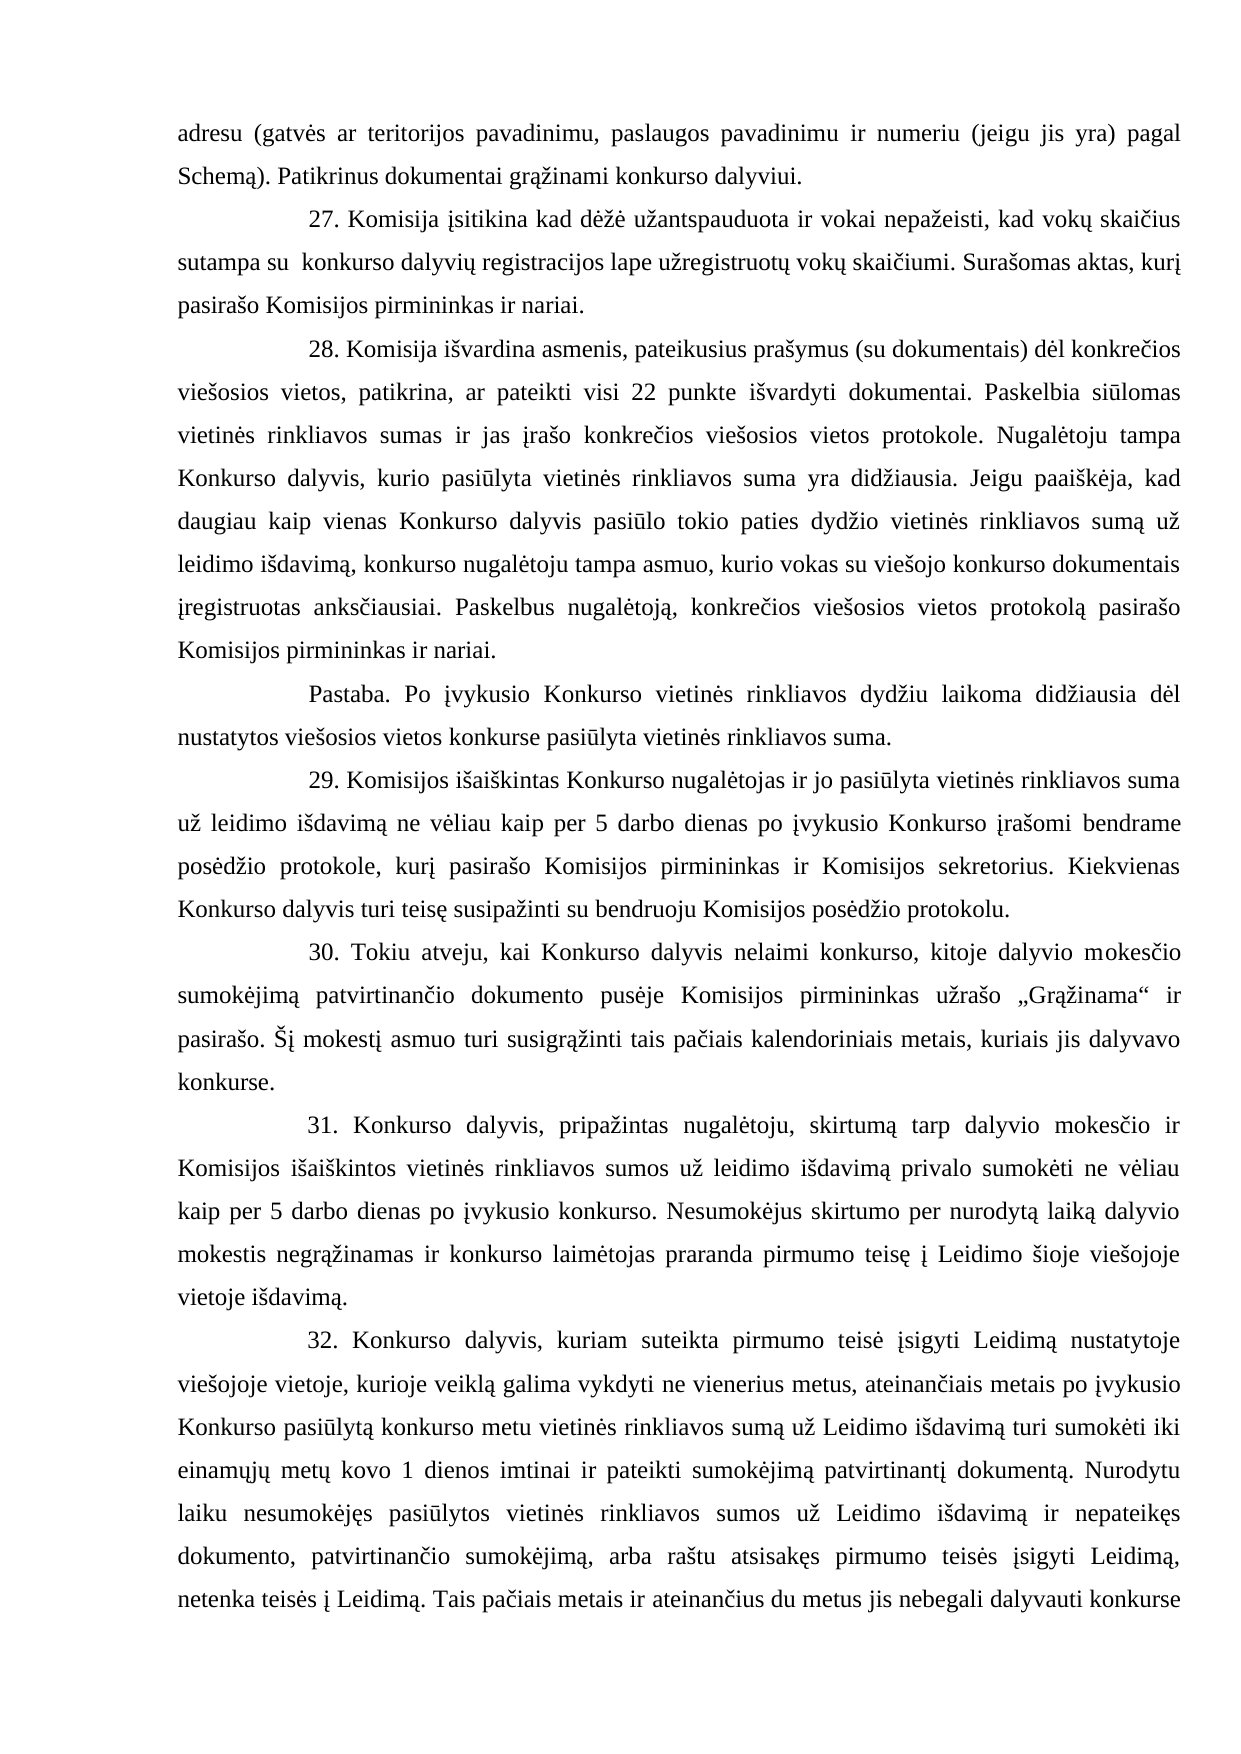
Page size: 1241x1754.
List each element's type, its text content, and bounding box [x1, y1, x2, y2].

text Pastaba. Po įvykusio Konkurso vietinės rinkliavos dydžiu laikoma didžiausia dėl nustatytos viešosios vietos konkurse pasiūlyta vietinės rinkliavos suma. [177, 679, 1181, 751]
text 27. Komisija įsitikina kad dėžė užantspauduota ir vokai nepažeisti, kad vokų skaičius sutampa su konkurso dalyvių registracijos lape užregistruotų vokų skaičiumi. Surašomas aktas, kurį pasirašo Komisijos pirmininkas ir nariai. [177, 204, 1181, 319]
text 30. Tokiu atveju, kai Konkurso dalyvis nelaimi konkurso, kitoje dalyvio mokesčio sumokėjimą patvirtinančio dokumento pusėje Komisijos pirmininkas užrašo „Grąžinama“ ir pasirašo. Šį mokestį asmuo turi susigrąžinti tais pačiais kalendoriniais metais, kuriais jis dalyvavo konkurse. [177, 937, 1181, 1096]
text 28. Komisija išvardina asmenis, pateikusius prašymus (su dokumentais) dėl konkrečios viešosios vietos, patikrina, ar pateikti visi 22 punkte išvardyti dokumentai. Paskelbia siūlomas vietinės rinkliavos sumas ir jas įrašo konkrečios viešosios vietos protokole. Nugalėtoju tampa Konkurso dalyvis, kurio pasiūlyta vietinės rinkliavos suma yra didžiausia. Jeigu paaiškėja, kad daugiau kaip vienas Konkurso dalyvis pasiūlo tokio paties dydžio vietinės rinkliavos sumą už leidimo išdavimą, konkurso nugalėtoju tampa asmuo, kurio vokas su viešojo konkurso dokumentais įregistruotas anksčiausiai. Paskelbus nugalėtoją, konkrečios viešosios vietos protokolą pasirašo Komisijos pirmininkas ir nariai. [177, 334, 1181, 664]
text 29. Komisijos išaiškintas Konkurso nugalėtojas ir jo pasiūlyta vietinės rinkliavos suma už leidimo išdavimą ne vėliau kaip per 5 darbo dienas po įvykusio Konkurso įrašomi bendrame posėdžio protokole, kurį pasirašo Komisijos pirmininkas ir Komisijos sekretorius. Kiekvienas Konkurso dalyvis turi teisę susipažinti su bendruoju Komisijos posėdžio protokolu. [177, 765, 1181, 923]
text 32. Konkurso dalyvis, kuriam suteikta pirmumo teisė įsigyti Leidimą nustatytoje viešojoje vietoje, kurioje veiklą galima vykdyti ne vienerius metus, ateinančiais metais po įvykusio Konkurso pasiūlytą konkurso metu vietinės rinkliavos sumą už Leidimo išdavimą turi sumokėti iki einamųjų metų kovo 1 dienos imtinai ir pateikti sumokėjimą patvirtinantį dokumentą. Nurodytu laiku nesumokėjęs pasiūlytos vietinės rinkliavos sumos už Leidimo išdavimą ir nepateikęs dokumento, patvirtinančio sumokėjimą, arba raštu atsisakęs pirmumo teisės įsigyti Leidimą, netenka teisės į Leidimą. Tais pačiais metais ir ateinančius du metus jis nebegali dalyvauti konkurse [177, 1326, 1181, 1613]
text 31. Konkurso dalyvis, pripažintas nugalėtoju, skirtumą tarp dalyvio mokesčio ir Komisijos išaiškintos vietinės rinkliavos sumos už leidimo išdavimą privalo sumokėti ne vėliau kaip per 5 darbo dienas po įvykusio konkurso. Nesumokėjus skirtumo per nurodytą laiką dalyvio mokestis negrąžinamas ir konkurso laimėtojas praranda pirmumo teisę į Leidimo šioje viešojoje vietoje išdavimą. [177, 1110, 1181, 1311]
text adresu (gatvės ar teritorijos pavadinimu, paslaugos pavadinimu ir numeriu (jeigu jis yra) pagal Schemą). Patikrinus dokumentai grąžinami konkurso dalyviui. [177, 118, 1181, 190]
